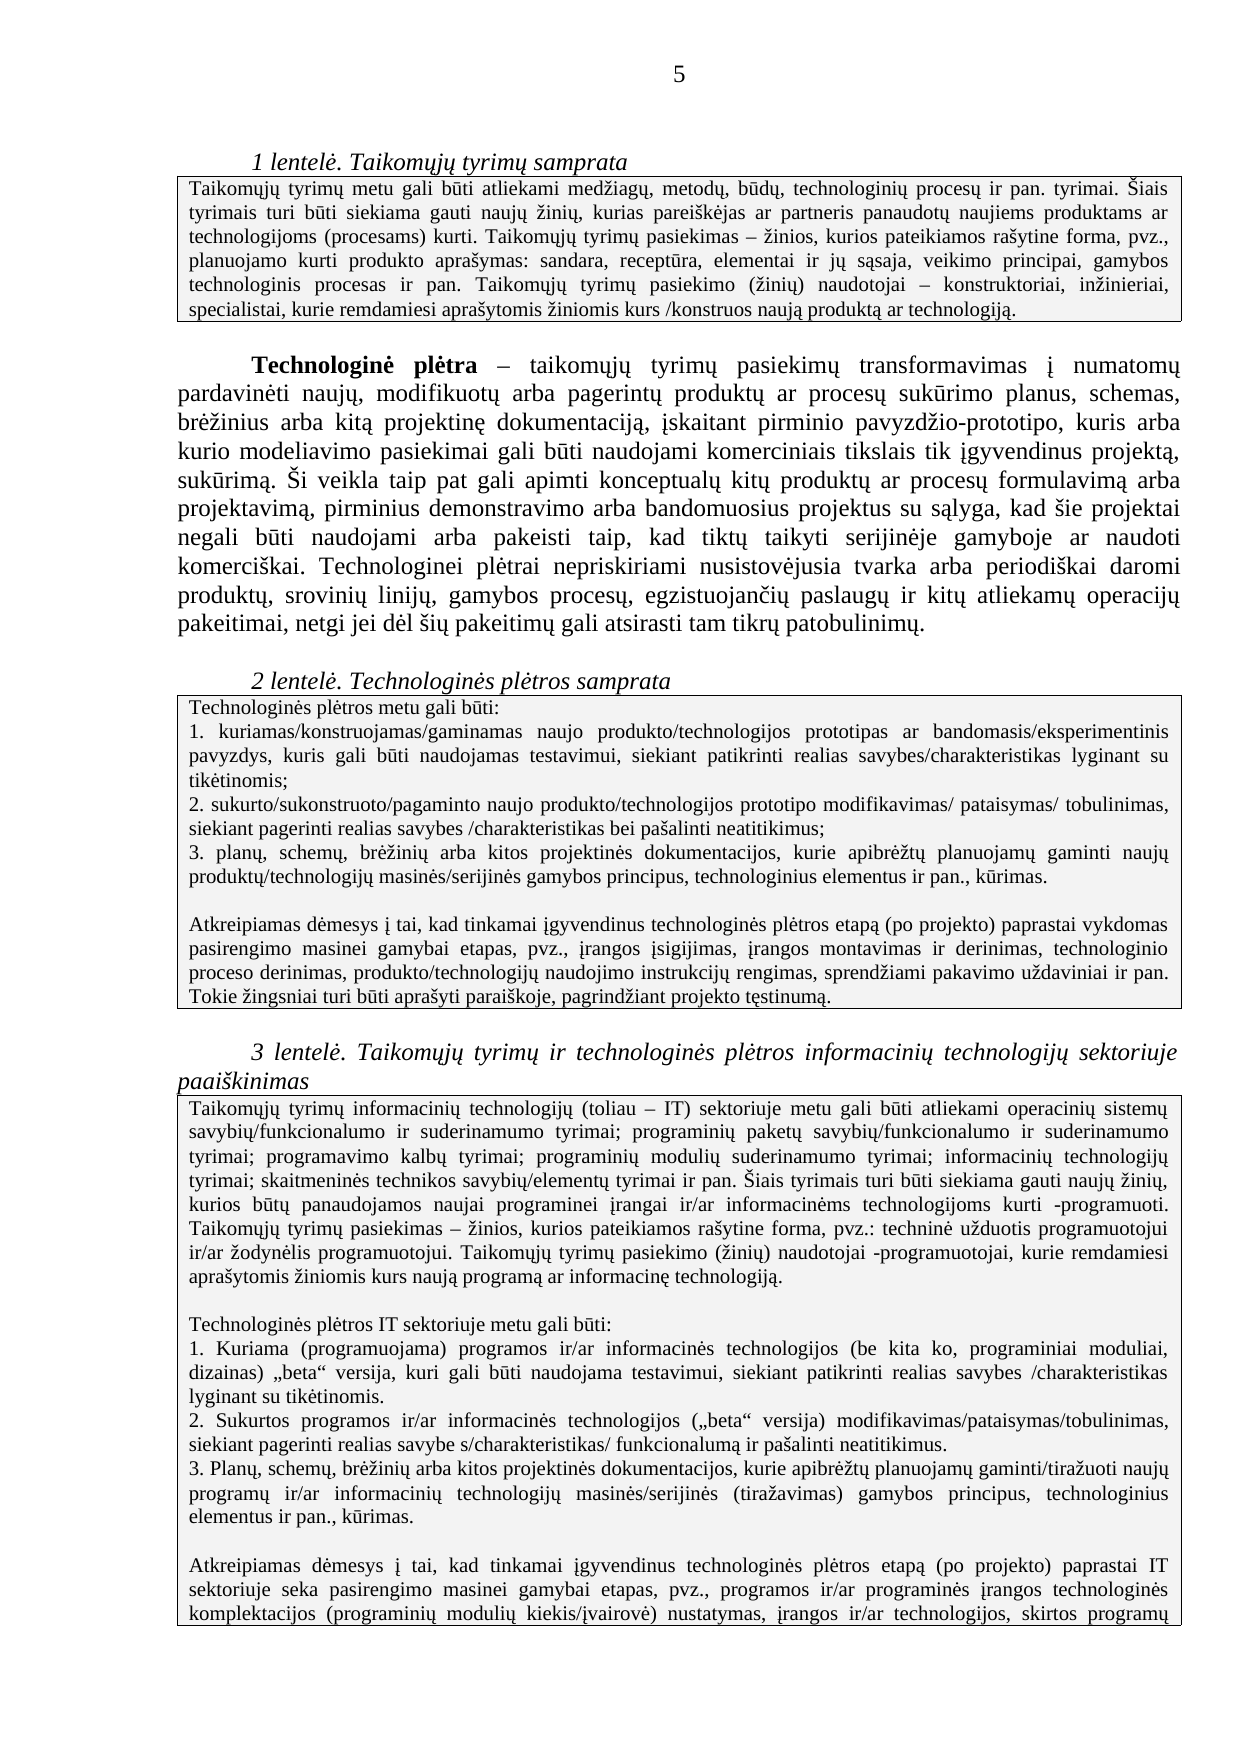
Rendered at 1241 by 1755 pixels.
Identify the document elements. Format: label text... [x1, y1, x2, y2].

table_header Taikomųjų tyrimų informacinių technologijų (toliau – IT) sektoriuje metu gali būti atliekami operacinių sistemų savybių/funkcionalumo ir suderinamumo tyrimai; programinių paketų savybių/funkcionalumo ir suderinamumo tyrimai; programavimo kalbų tyrimai; programinių modulių suderinamumo tyrimai; informacinių technologijų tyrimai; skaitmeninės technikos savybių/elementų tyrimai ir pan. Šiais tyrimais turi būti siekiama gauti naujų žinių, kurios būtų panaudojamos naujai programinei įrangai ir/ar informacinėms technologijoms kurti -programuoti. Taikomųjų tyrimų pasiekimas – žinios, kurios pateikiamos rašytine forma, pvz.: techninė užduotis programuotojui ir/ar žodynėlis programuotojui. Taikomųjų tyrimų pasiekimo (žinių) naudotojai -programuotojai, kurie remdamiesi aprašytomis žiniomis kurs naują programą ar informacinę technologiją. Technologinės plėtros IT sektoriuje metu gali būti: 1. Kuriama (programuojama) programos ir/ar informacinės technologijos (be kita ko, programiniai moduliai, dizainas) „beta“ versija, kuri gali būti naudojama testavimui, siekiant patikrinti realias savybes /charakteristikas lyginant su tikėtinomis. 2. Sukurtos programos ir/ar informacinės technologijos („beta“ versija) modifikavimas/pataisymas/tobulinimas, siekiant pagerinti realias savybe s/charakteristikas/ funkcionalumą ir pašalinti neatitikimus. 3. Planų, schemų, brėžinių arba kitos projektinės dokumentacijos, kurie apibrėžtų planuojamų gaminti/tiražuoti naujų programų ir/ar informacinių technologijų masinės/serijinės (tiražavimas) gamybos principus, technologinius elementus ir pan., kūrimas. Atkreipiamas dėmesys į tai, kad tinkamai įgyvendinus technologinės plėtros etapą (po projekto) paprastai IT sektoriuje seka pasirengimo masinei gamybai etapas, pvz., programos ir/ar programinės įrangos technologinės komplektacijos (programinių modulių kiekis/įvairovė) nustatymas, įrangos ir/ar technologijos, skirtos programų [178, 1096, 1181, 1625]
table_header Taikomųjų tyrimų metu gali būti atliekami medžiagų, metodų, būdų, technologinių procesų ir pan. tyrimai. Šiais tyrimais turi būti siekiama gauti naujų žinių, kurias pareiškėjas ar partneris panaudotų naujiems produktams ar technologijoms (procesams) kurti. Taikomųjų tyrimų pasiekimas – žinios, kurios pateikiamos rašytine forma, pvz., planuojamo kurti produkto aprašymas: sandara, receptūra, elementai ir jų sąsaja, veikimo principai, gamybos technologinis procesas ir pan. Taikomųjų tyrimų pasiekimo (žinių) naudotojai – konstruktoriai, inžinieriai, specialistai, kurie remdamiesi aprašytomis žiniomis kurs /konstruos naują produktą ar technologiją. [178, 177, 1181, 321]
text Technologinė plėtra – taikomųjų tyrimų pasiekimų transformavimas į numatomų pardavinėti naujų, modifikuotų arba pagerintų produktų ar procesų sukūrimo planus, schemas, brėžinius arba kitą projektinę dokumentaciją, įskaitant pirminio pavyzdžio-prototipo, kuris arba kurio modeliavimo pasiekimai gali būti naudojami komerciniais tikslais tik įgyvendinus projektą, sukūrimą. Ši veikla taip pat gali apimti konceptualų kitų produktų ar procesų formulavimą arba projektavimą, pirminius demonstravimo arba bandomuosius projektus su sąlyga, kad šie projektai negali būti naudojami arba pakeisti taip, kad tiktų taikyti serijinėje gamyboje ar naudoti komerciškai. Technologinei plėtrai nepriskiriami nusistovėjusia tvarka arba periodiškai daromi produktų, srovinių linijų, gamybos procesų, egzistuojančių paslaugų ir kitų atliekamų operacijų pakeitimai, netgi jei dėl šių pakeitimų gali atsirasti tam tikrų patobulinimų. [177, 350, 1181, 637]
text 1 lentelė. Taikomųjų tyrimų samprata [177, 147, 1181, 176]
table_header Technologinės plėtros metu gali būti: 1. kuriamas/konstruojamas/gaminamas naujo produkto/technologijos prototipas ar bandomasis/eksperimentinis pavyzdys, kuris gali būti naudojamas testavimui, siekiant patikrinti realias savybes/charakteristikas lyginant su tikėtinomis; 2. sukurto/sukonstruoto/pagaminto naujo produkto/technologijos prototipo modifikavimas/ pataisymas/ tobulinimas, siekiant pagerinti realias savybes /charakteristikas bei pašalinti neatitikimus; 3. planų, schemų, brėžinių arba kitos projektinės dokumentacijos, kurie apibrėžtų planuojamų gaminti naujų produktų/technologijų masinės/serijinės gamybos principus, technologinius elementus ir pan., kūrimas. Atkreipiamas dėmesys į tai, kad tinkamai įgyvendinus technologinės plėtros etapą (po projekto) paprastai vykdomas pasirengimo masinei gamybai etapas, pvz., įrangos įsigijimas, įrangos montavimas ir derinimas, technologinio proceso derinimas, produkto/technologijų naudojimo instrukcijų rengimas, sprendžiami pakavimo uždaviniai ir pan. Tokie žingsniai turi būti aprašyti paraiškoje, pagrindžiant projekto tęstinumą. [178, 696, 1181, 1008]
text 3 lentelė. Taikomųjų tyrimų ir technologinės plėtros informacinių technologijų sektoriuje paaiškinimas [177, 1037, 1181, 1095]
text 2 lentelė. Technologinės plėtros samprata [177, 666, 1181, 695]
